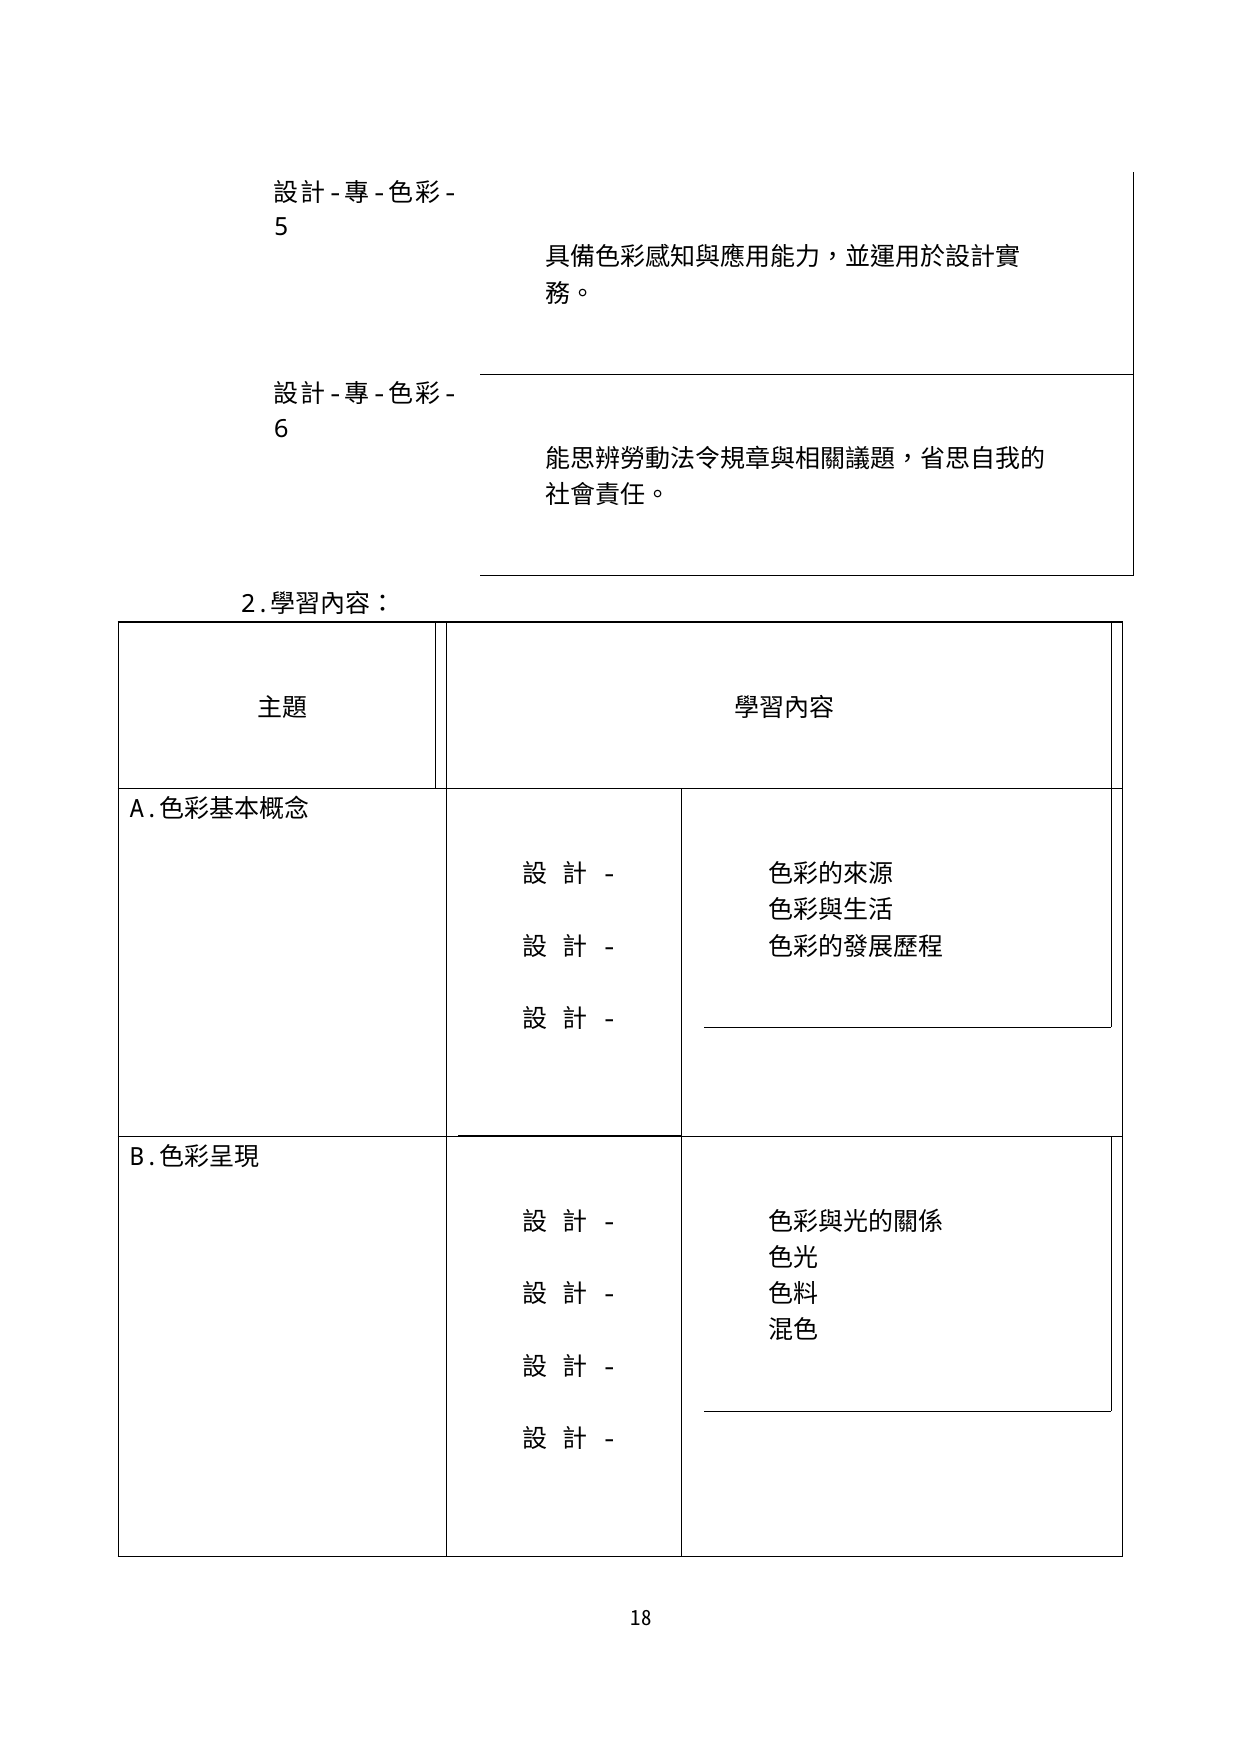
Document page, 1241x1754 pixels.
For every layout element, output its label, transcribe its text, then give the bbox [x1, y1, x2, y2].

table_cell 設計-專-色彩-6 [262, 374, 469, 576]
table_header [1112, 623, 1122, 788]
table_cell A.色彩基本概念 [119, 789, 446, 1136]
table_cell 色彩與光的關係 色光 色料 混色 [692, 1137, 1122, 1556]
table_cell 設計-專-色彩-A-a 設計-專-色彩-A-b 設計-專-色彩-A-c [682, 789, 692, 1136]
table_cell [1134, 172, 1144, 374]
table_cell 設計-專-色彩-5 [262, 172, 469, 374]
table_cell 具備色彩感知與應用能力，並運用於設計實務。 [469, 172, 1133, 374]
table_header [436, 623, 446, 788]
table_cell 能思辨勞動法令規章與相關議題，省思自我的社會責任。 [469, 374, 1133, 576]
table_header 主題 [119, 623, 435, 788]
table_cell [1134, 374, 1144, 576]
text 2.學習內容： [173, 576, 1122, 621]
table_cell 設計-專-色彩-B-a 設計-專-色彩-B-b 設計-專-色彩-B-c 設計-專-色彩-B-d [447, 1137, 681, 1556]
table_cell 設計-專-色彩-A-a 設計-專-色彩-A-b 設計-專-色彩-A-c [447, 789, 681, 1136]
table_cell 色彩的來源 色彩與生活 色彩的發展歷程 [692, 789, 1122, 1136]
table_cell 設計-專-色彩-B-a 設計-專-色彩-B-b 設計-專-色彩-B-c 設計-專-色彩-B-d [682, 1137, 692, 1556]
table_cell B.色彩呈現 [119, 1137, 446, 1556]
table_header 學習內容 [447, 623, 1111, 788]
